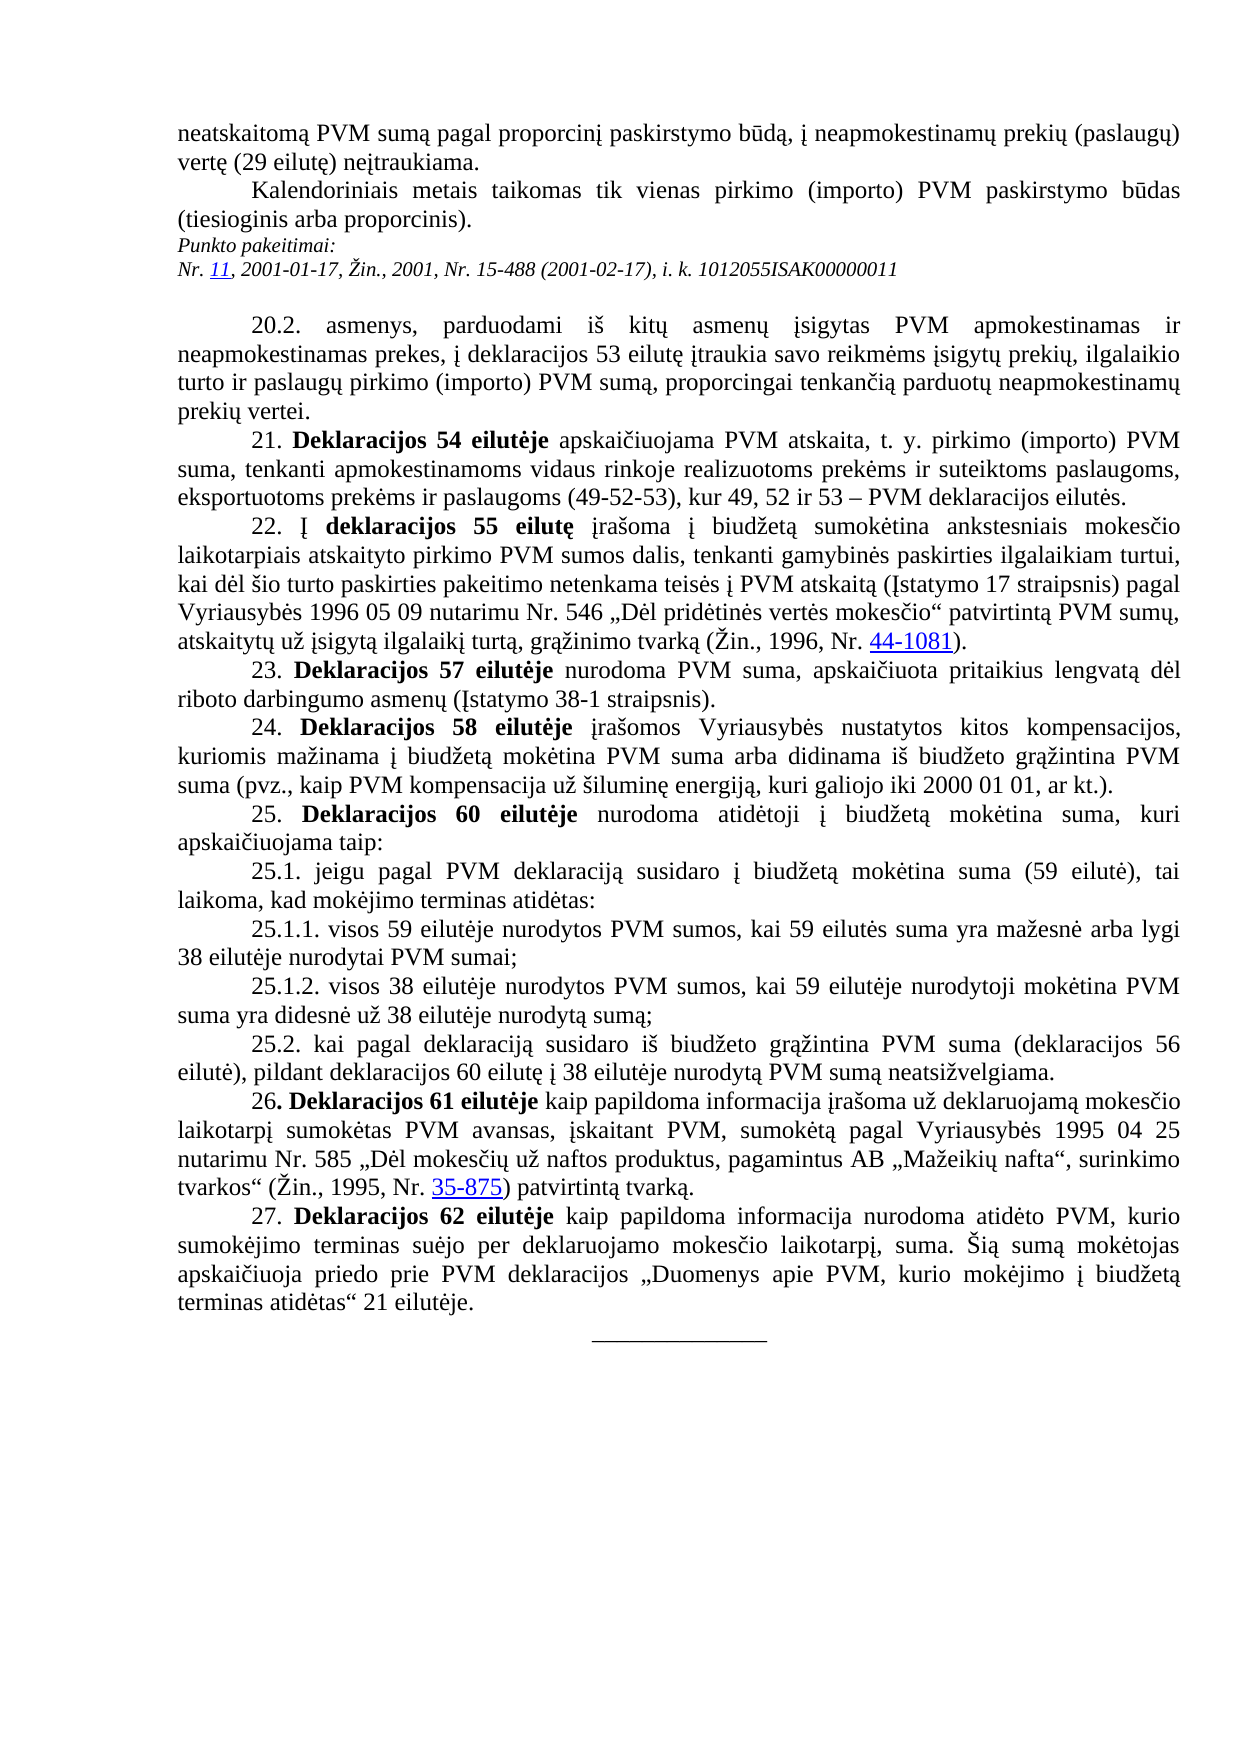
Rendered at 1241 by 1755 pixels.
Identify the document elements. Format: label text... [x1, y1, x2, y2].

text ______________ [177, 1316, 1181, 1345]
text 25.1. jeigu pagal PVM deklaraciją susidaro į biudžetą mokėtina suma (59 eilutė), tai laikoma, kad mokėjimo terminas atidėtas: [177, 856, 1181, 914]
text 21. Deklaracijos 54 eilutėje apskaičiuojama PVM atskaita, t. y. pirkimo (importo) PVM suma, tenkanti apmokestinamoms vidaus rinkoje realizuotoms prekėms ir suteiktoms paslaugoms, eksportuotoms prekėms ir paslaugoms (49-52-53), kur 49, 52 ir 53 – PVM deklaracijos eilutės. [177, 425, 1181, 511]
text 24. Deklaracijos 58 eilutėje įrašomos Vyriausybės nustatytos kitos kompensacijos, kuriomis mažinama į biudžetą mokėtina PVM suma arba didinama iš biudžeto grąžintina PVM suma (pvz., kaip PVM kompensacija už šiluminę energiją, kuri galiojo iki 2000 01 01, ar kt.). [177, 712, 1181, 799]
text Nr. 11, 2001-01-17, Žin., 2001, Nr. 15-488 (2001-02-17), i. k. 1012055ISAK00000011 [177, 257, 1181, 281]
text 25.1.2. visos 38 eilutėje nurodytos PVM sumos, kai 59 eilutėje nurodytoji mokėtina PVM suma yra didesnė už 38 eilutėje nurodytą sumą; [177, 971, 1181, 1029]
text Punkto pakeitimai: [177, 233, 1181, 257]
text neatskaitomą PVM sumą pagal proporcinį paskirstymo būdą, į neapmokestinamų prekių (paslaugų) vertę (29 eilutę) neįtraukiama. [177, 118, 1181, 176]
text 22. Į deklaracijos 55 eilutę įrašoma į biudžetą sumokėtina ankstesniais mokesčio laikotarpiais atskaityto pirkimo PVM sumos dalis, tenkanti gamybinės paskirties ilgalaikiam turtui, kai dėl šio turto paskirties pakeitimo netenkama teisės į PVM atskaitą (Įstatymo 17 straipsnis) pagal Vyriausybės 1996 05 09 nutarimu Nr. 546 „Dėl pridėtinės vertės mokesčio“ patvirtintą PVM sumų, atskaitytų už įsigytą ilgalaikį turtą, grąžinimo tvarką (Žin., 1996, Nr. 44-1081). [177, 511, 1181, 655]
text 25.2. kai pagal deklaraciją susidaro iš biudžeto grąžintina PVM suma (deklaracijos 56 eilutė), pildant deklaracijos 60 eilutę į 38 eilutėje nurodytą PVM sumą neatsižvelgiama. [177, 1029, 1181, 1086]
text 25. Deklaracijos 60 eilutėje nurodoma atidėtoji į biudžetą mokėtina suma, kuri apskaičiuojama taip: [177, 799, 1181, 856]
text 23. Deklaracijos 57 eilutėje nurodoma PVM suma, apskaičiuota pritaikius lengvatą dėl riboto darbingumo asmenų (Įstatymo 38-1 straipsnis). [177, 655, 1181, 712]
text 26. Deklaracijos 61 eilutėje kaip papildoma informacija įrašoma už deklaruojamą mokesčio laikotarpį sumokėtas PVM avansas, įskaitant PVM, sumokėtą pagal Vyriausybės 1995 04 25 nutarimu Nr. 585 „Dėl mokesčių už naftos produktus, pagamintus AB „Mažeikių nafta“, surinkimo tvarkos“ (Žin., 1995, Nr. 35-875) patvirtintą tvarką. [177, 1086, 1181, 1201]
text 27. Deklaracijos 62 eilutėje kaip papildoma informacija nurodoma atidėto PVM, kurio sumokėjimo terminas suėjo per deklaruojamo mokesčio laikotarpį, suma. Šią sumą mokėtojas apskaičiuoja priedo prie PVM deklaracijos „Duomenys apie PVM, kurio mokėjimo į biudžetą terminas atidėtas“ 21 eilutėje. [177, 1201, 1181, 1316]
text 20.2. asmenys, parduodami iš kitų asmenų įsigytas PVM apmokestinamas ir neapmokestinamas prekes, į deklaracijos 53 eilutę įtraukia savo reikmėms įsigytų prekių, ilgalaikio turto ir paslaugų pirkimo (importo) PVM sumą, proporcingai tenkančią parduotų neapmokestinamų prekių vertei. [177, 310, 1181, 425]
text 25.1.1. visos 59 eilutėje nurodytos PVM sumos, kai 59 eilutės suma yra mažesnė arba lygi 38 eilutėje nurodytai PVM sumai; [177, 914, 1181, 971]
text Kalendoriniais metais taikomas tik vienas pirkimo (importo) PVM paskirstymo būdas (tiesioginis arba proporcinis). [177, 176, 1181, 233]
